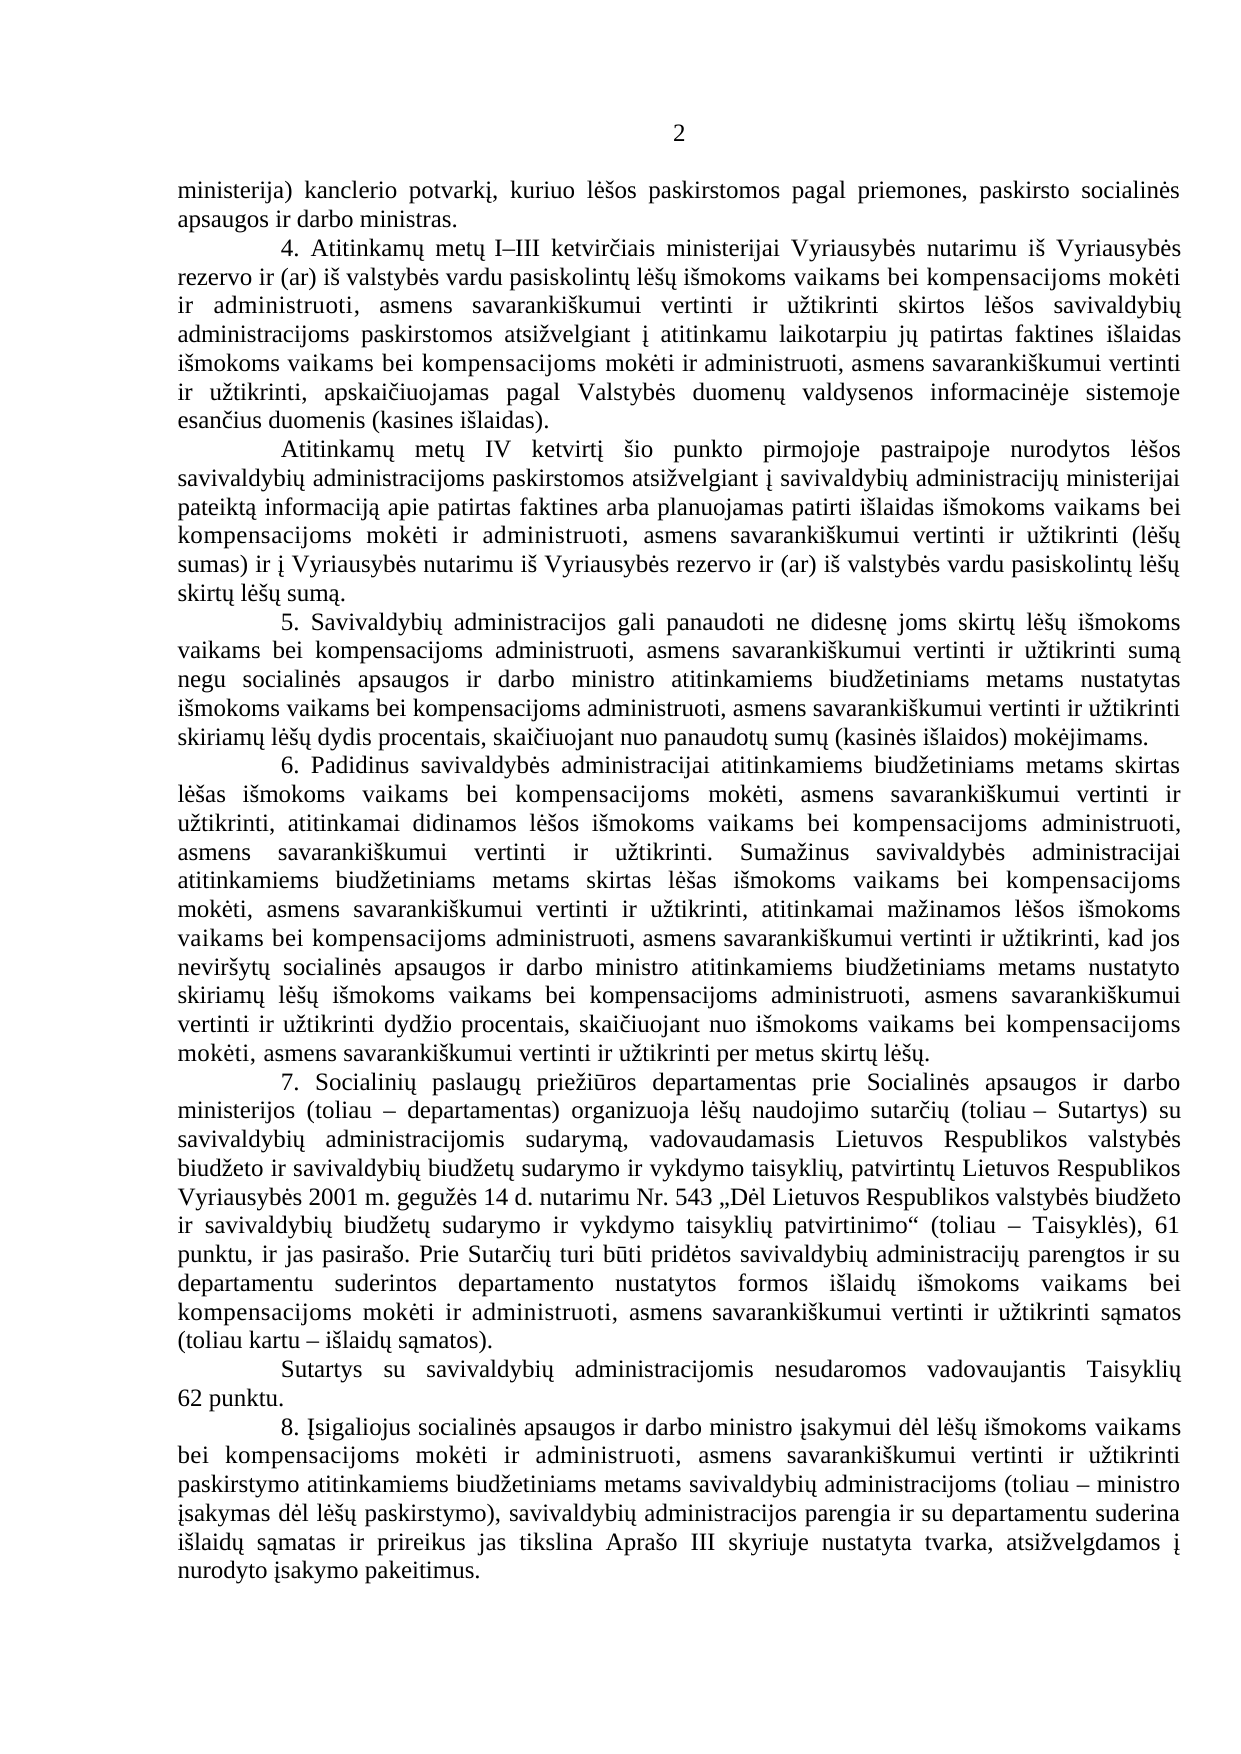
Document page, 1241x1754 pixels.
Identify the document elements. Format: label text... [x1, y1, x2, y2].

text Atitinkamų metų IV ketvirtį šio punkto pirmojoje pastraipoje nurodytos lėšos savivaldybių administracijoms paskirstomos atsižvelgiant į savivaldybių administracijų ministerijai pateiktą informaciją apie patirtas faktines arba planuojamas patirti išlaidas išmokoms vaikams bei kompensacijoms mokėti ir administruoti, asmens savarankiškumui vertinti ir užtikrinti (lėšų sumas) ir į Vyriausybės nutarimu iš Vyriausybės rezervo ir (ar) iš valstybės vardu pasiskolintų lėšų skirtų lėšų sumą. [177, 434, 1181, 607]
text 4. Atitinkamų metų I–III ketvirčiais ministerijai Vyriausybės nutarimu iš Vyriausybės rezervo ir (ar) iš valstybės vardu pasiskolintų lėšų išmokoms vaikams bei kompensacijoms mokėti ir administruoti, asmens savarankiškumui vertinti ir užtikrinti skirtos lėšos savivaldybių administracijoms paskirstomos atsižvelgiant į atitinkamu laikotarpiu jų patirtas faktines išlaidas išmokoms vaikams bei kompensacijoms mokėti ir administruoti, asmens savarankiškumui vertinti ir užtikrinti, apskaičiuojamas pagal Valstybės duomenų valdysenos informacinėje sistemoje esančius duomenis (kasines išlaidas). [177, 233, 1181, 434]
text 5. Savivaldybių administracijos gali panaudoti ne didesnę joms skirtų lėšų išmokoms vaikams bei kompensacijoms administruoti, asmens savarankiškumui vertinti ir užtikrinti sumą negu socialinės apsaugos ir darbo ministro atitinkamiems biudžetiniams metams nustatytas išmokoms vaikams bei kompensacijoms administruoti, asmens savarankiškumui vertinti ir užtikrinti skiriamų lėšų dydis procentais, skaičiuojant nuo panaudotų sumų (kasinės išlaidos) mokėjimams. [177, 607, 1181, 751]
text 7. Socialinių paslaugų priežiūros departamentas prie Socialinės apsaugos ir darbo ministerijos (toliau – departamentas) organizuoja lėšų naudojimo sutarčių (toliau – Sutartys) su savivaldybių administracijomis sudarymą, vadovaudamasis Lietuvos Respublikos valstybės biudžeto ir savivaldybių biudžetų sudarymo ir vykdymo taisyklių, patvirtintų Lietuvos Respublikos Vyriausybės 2001 m. gegužės 14 d. nutarimu Nr. 543 „Dėl Lietuvos Respublikos valstybės biudžeto ir savivaldybių biudžetų sudarymo ir vykdymo taisyklių patvirtinimo“ (toliau – Taisyklės), 61 punktu, ir jas pasirašo. Prie Sutarčių turi būti pridėtos savivaldybių administracijų parengtos ir su departamentu suderintos departamento nustatytos formos išlaidų išmokoms vaikams bei kompensacijoms mokėti ir administruoti, asmens savarankiškumui vertinti ir užtikrinti sąmatos (toliau kartu – išlaidų sąmatos). [177, 1067, 1181, 1354]
text 6. Padidinus savivaldybės administracijai atitinkamiems biudžetiniams metams skirtas lėšas išmokoms vaikams bei kompensacijoms mokėti, asmens savarankiškumui vertinti ir užtikrinti, atitinkamai didinamos lėšos išmokoms vaikams bei kompensacijoms administruoti, asmens savarankiškumui vertinti ir užtikrinti. Sumažinus savivaldybės administracijai atitinkamiems biudžetiniams metams skirtas lėšas išmokoms vaikams bei kompensacijoms mokėti, asmens savarankiškumui vertinti ir užtikrinti, atitinkamai mažinamos lėšos išmokoms vaikams bei kompensacijoms administruoti, asmens savarankiškumui vertinti ir užtikrinti, kad jos neviršytų socialinės apsaugos ir darbo ministro atitinkamiems biudžetiniams metams nustatyto skiriamų lėšų išmokoms vaikams bei kompensacijoms administruoti, asmens savarankiškumui vertinti ir užtikrinti dydžio procentais, skaičiuojant nuo išmokoms vaikams bei kompensacijoms mokėti, asmens savarankiškumui vertinti ir užtikrinti per metus skirtų lėšų. [177, 751, 1181, 1067]
text Sutartys su savivaldybių administracijomis nesudaromos vadovaujantis Taisyklių 62 punktu. [177, 1354, 1181, 1412]
text ministerija) kanclerio potvarkį, kuriuo lėšos paskirstomos pagal priemones, paskirsto socialinės apsaugos ir darbo ministras. [177, 176, 1181, 233]
text 8. Įsigaliojus socialinės apsaugos ir darbo ministro įsakymui dėl lėšų išmokoms vaikams bei kompensacijoms mokėti ir administruoti, asmens savarankiškumui vertinti ir užtikrinti paskirstymo atitinkamiems biudžetiniams metams savivaldybių administracijoms (toliau – ministro įsakymas dėl lėšų paskirstymo), savivaldybių administracijos parengia ir su departamentu suderina išlaidų sąmatas ir prireikus jas tikslina Aprašo III skyriuje nustatyta tvarka, atsižvelgdamos į nurodyto įsakymo pakeitimus. [177, 1412, 1181, 1584]
